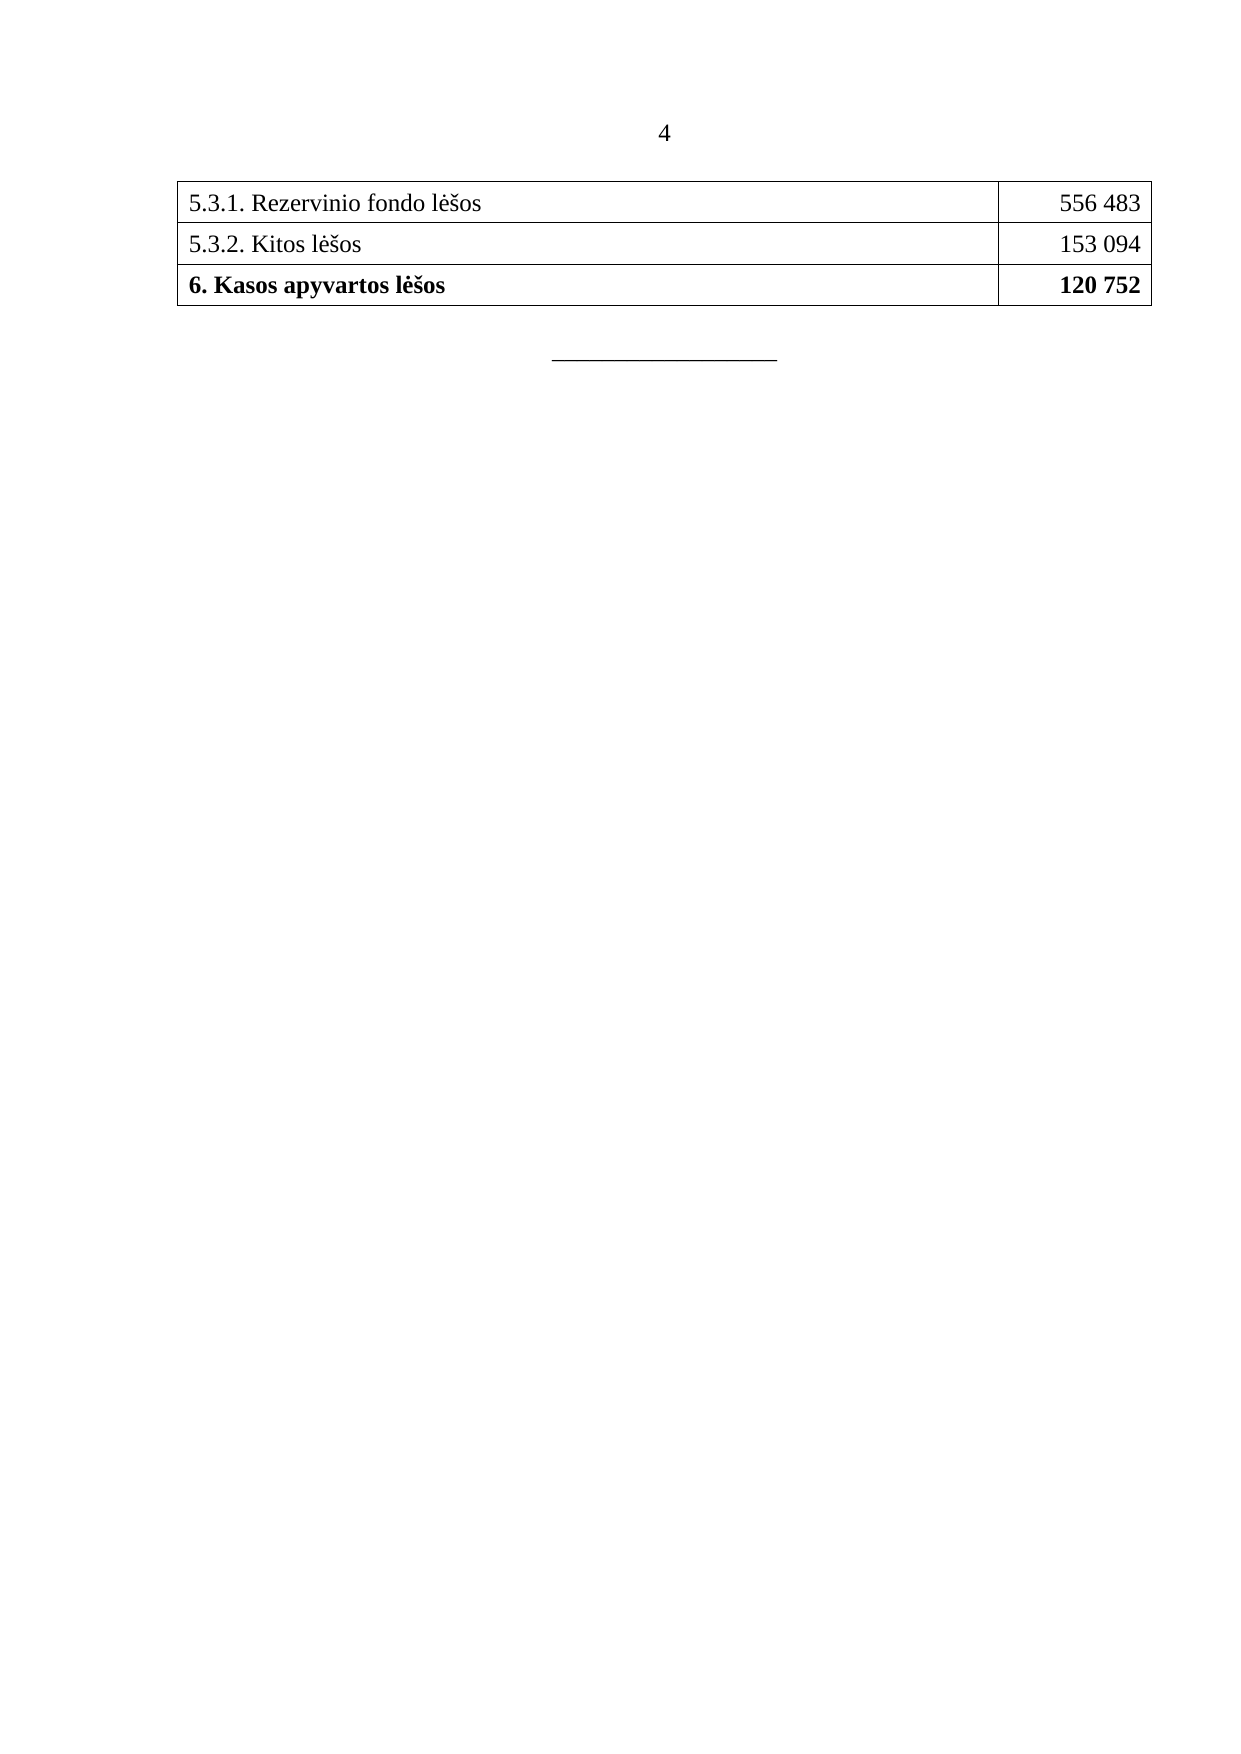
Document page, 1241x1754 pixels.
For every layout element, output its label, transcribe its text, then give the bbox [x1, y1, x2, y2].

table_cell 153 094 [999, 223, 1151, 264]
table_cell 556 483 [999, 182, 1151, 222]
table_cell 6. Kasos apyvartos lėšos [178, 265, 998, 305]
text __________________ [177, 335, 1152, 363]
table_cell 5.3.1. Rezervinio fondo lėšos [178, 182, 998, 222]
table_cell 5.3.2. Kitos lėšos [178, 223, 998, 264]
table_cell 120 752 [999, 265, 1151, 305]
